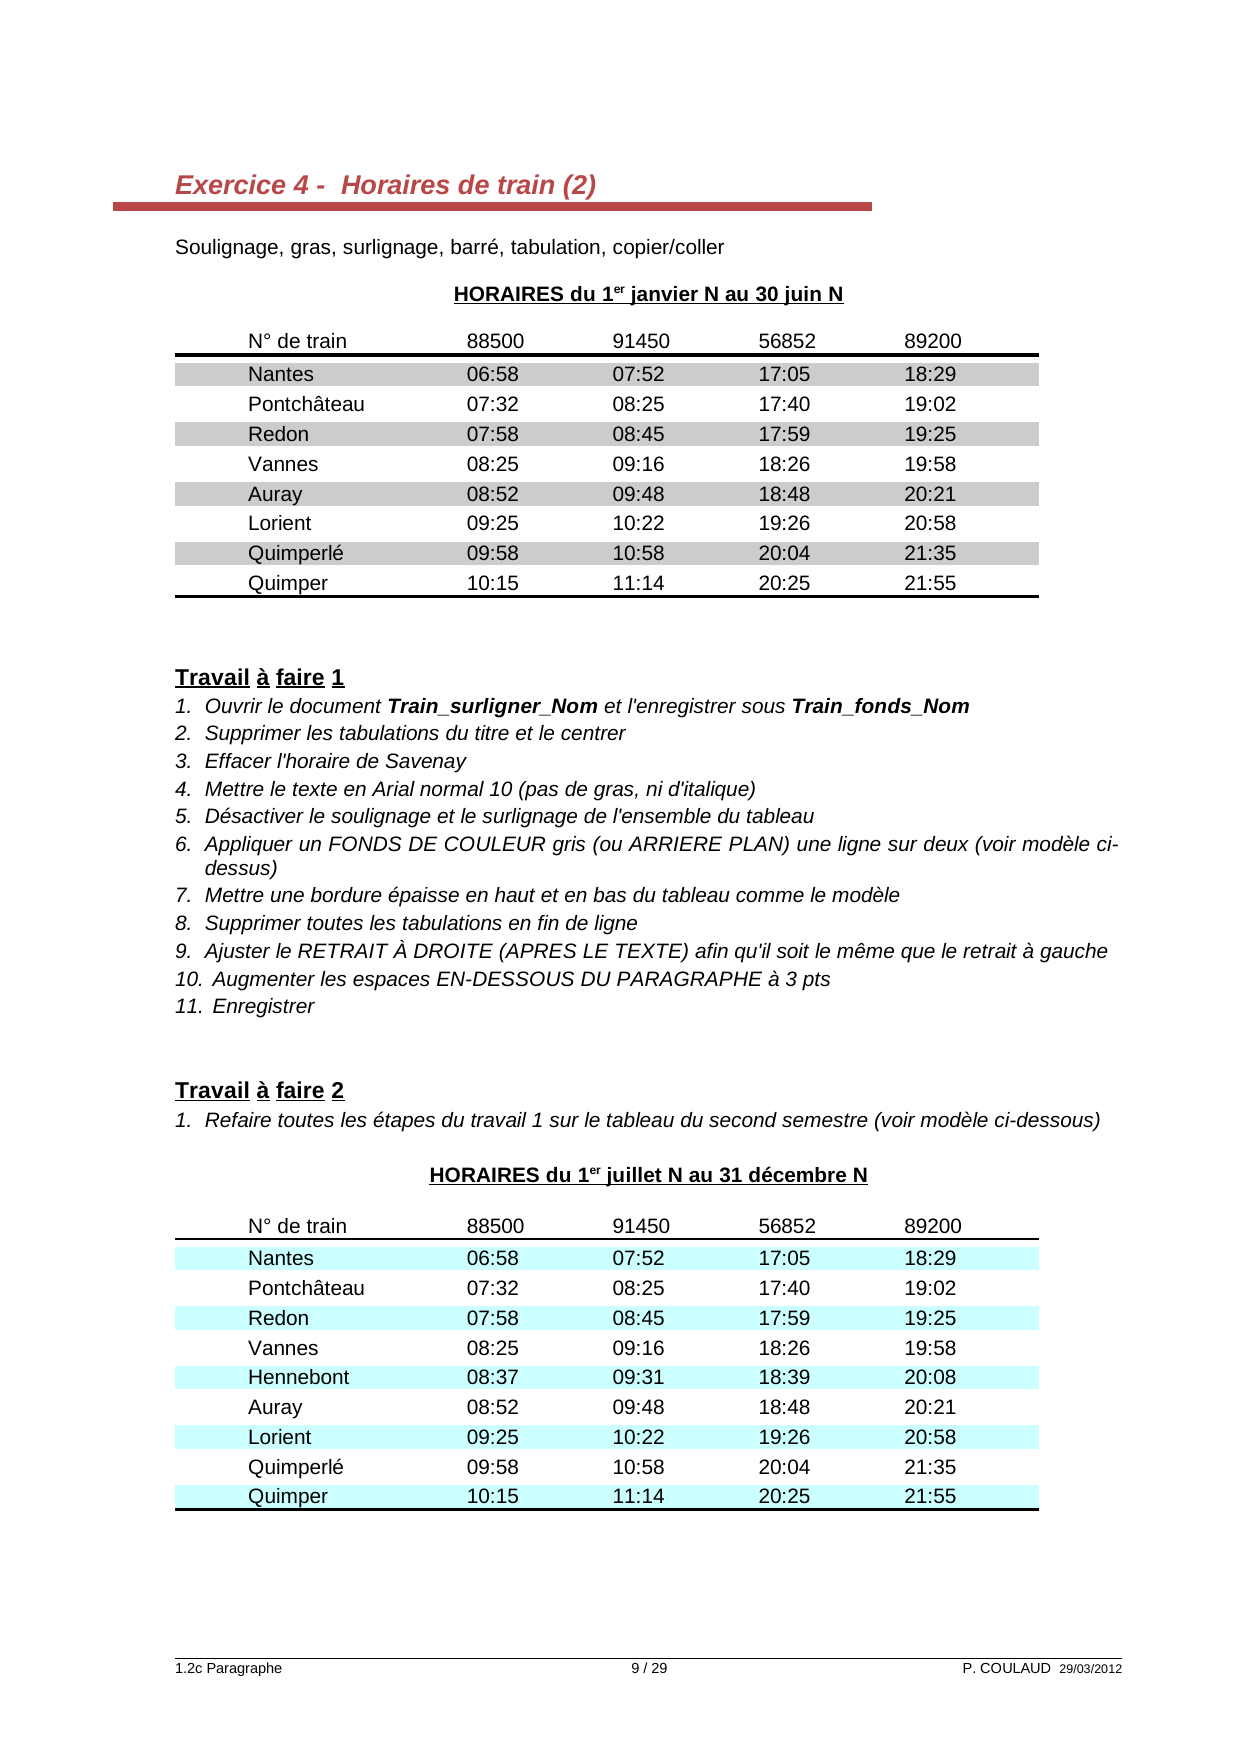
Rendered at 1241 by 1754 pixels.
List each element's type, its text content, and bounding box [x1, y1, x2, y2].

text Quimperlé 09:58 10:58 20:04 21:35 [175, 1455, 1039, 1479]
list Refaire toutes les étapes du travail 1 sur le tableau du second semestre (voir modèle ci-dessous) [175, 1108, 1122, 1132]
text N° de train 88500 91450 56852 89200 [175, 1215, 1039, 1238]
list Supprimer toutes les tabulations en fin de ligne [175, 912, 1122, 935]
text Redon 07:58 08:45 17:59 19:25 [175, 1306, 1039, 1330]
text HORAIRES du 1er juillet N au 31 décembre N [175, 1163, 1122, 1187]
subtitle Horaires de train (2) [112, 167, 872, 211]
text Pontchâteau 07:32 08:25 17:40 19:02 [175, 393, 1039, 416]
text Pontchâteau 07:32 08:25 17:40 19:02 [175, 1276, 1039, 1300]
text Auray 08:52 09:48 18:48 20:21 [175, 482, 1039, 506]
text Vannes 08:25 09:16 18:26 19:58 [175, 1336, 1039, 1359]
text Lorient 09:25 10:22 19:26 20:58 [175, 512, 1039, 535]
text Auray 08:52 09:48 18:48 20:21 [175, 1396, 1039, 1419]
list Mettre le texte en Arial normal 10 (pas de gras, ni d'italique) [175, 777, 1122, 801]
subtitle Travail à faire 1 [175, 664, 1122, 690]
text N° de train 88500 91450 56852 89200 [175, 330, 1039, 353]
text Hennebont 08:37 09:31 18:39 20:08 [175, 1366, 1039, 1389]
list Désactiver le soulignage et le surlignage de l'ensemble du tableau [175, 805, 1122, 828]
list Supprimer les tabulations du titre et le centrer [175, 722, 1122, 745]
text Redon 07:58 08:45 17:59 19:25 [175, 422, 1039, 446]
text Quimper 10:15 11:14 20:25 21:55 [175, 571, 1039, 595]
list Effacer l'horaire de Savenay [175, 749, 1122, 773]
text HORAIRES du 1er janvier N au 30 juin N [175, 283, 1122, 306]
text Nantes 06:58 07:52 17:05 18:29 [175, 363, 1039, 386]
list Mettre une bordure épaisse en haut et en bas du tableau comme le modèle [175, 884, 1122, 907]
list Enregistrer [175, 995, 1122, 1018]
text Quimper 10:15 11:14 20:25 21:55 [175, 1485, 1039, 1508]
text Vannes 08:25 09:16 18:26 19:58 [175, 452, 1039, 476]
text Quimperlé 09:58 10:58 20:04 21:35 [175, 542, 1039, 565]
list Ajuster le RETRAIT À DROITE (APRES LE TEXTE) afin qu'il soit le même que le retrait à gauche [175, 939, 1122, 963]
list Augmenter les espaces EN-DESSOUS DU PARAGRAPHE à 3 pts [175, 967, 1122, 991]
text Lorient 09:25 10:22 19:26 20:58 [175, 1425, 1039, 1449]
text Nantes 06:58 07:52 17:05 18:29 [175, 1247, 1039, 1270]
subtitle Travail à faire 2 [175, 1078, 1122, 1104]
list Ouvrir le document Train_surligner_Nom et l'enregistrer sous Train_fonds_Nom [175, 694, 1122, 718]
list Appliquer un FONDS DE COULEUR gris (ou ARRIERE PLAN) une ligne sur deux (voir modèle ci-dessus) [175, 833, 1122, 880]
text Soulignage, gras, surlignage, barré, tabulation, copier/coller [175, 236, 1122, 259]
